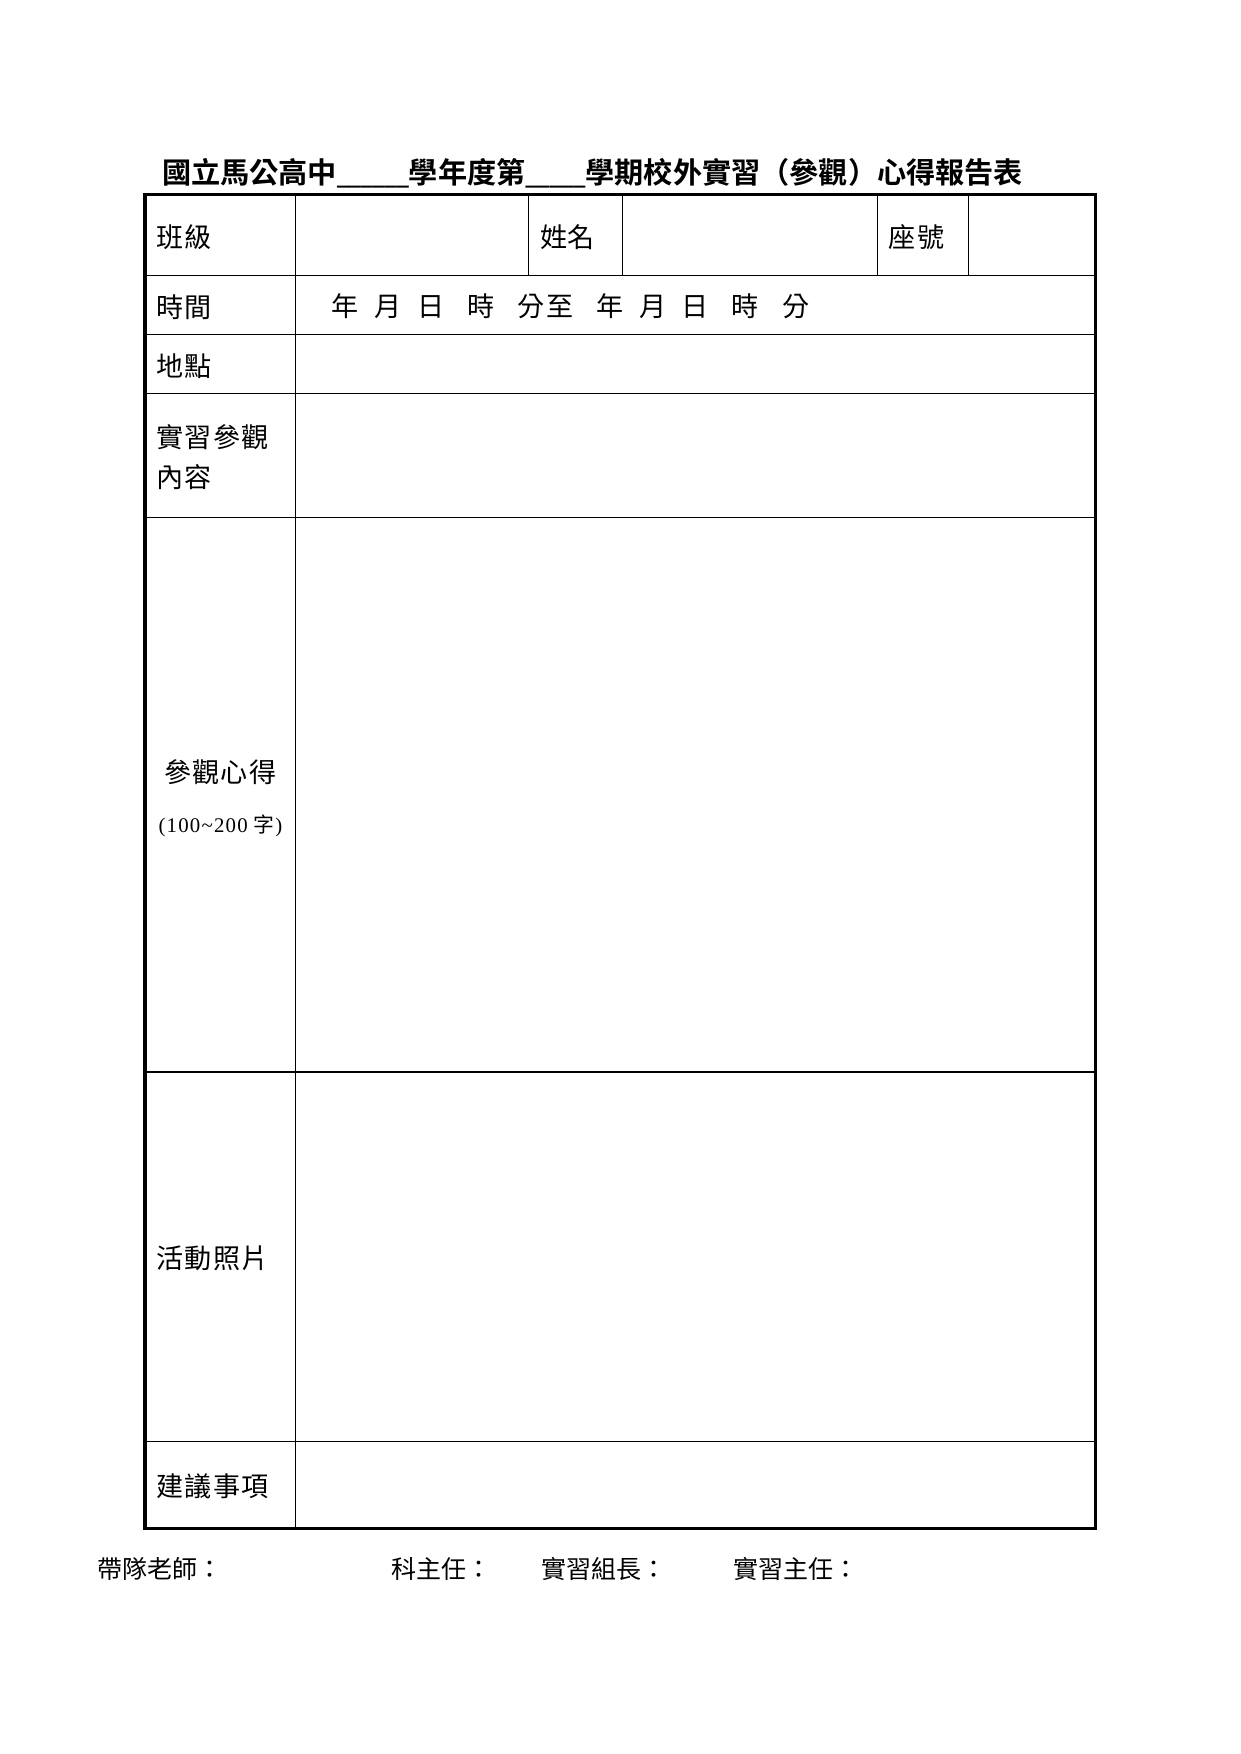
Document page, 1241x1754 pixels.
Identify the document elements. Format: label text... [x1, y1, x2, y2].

table_header 班級 [147, 196, 295, 275]
table_cell 活動照片 [147, 1073, 295, 1441]
table_header 座號 [878, 196, 968, 275]
text 帶隊老師： 科主任： 實習組長： 實習主任： [66, 1549, 1137, 1585]
table_header [623, 196, 877, 275]
table_header [296, 196, 528, 275]
table_cell 地點 [147, 335, 295, 393]
table_cell [296, 1073, 1094, 1441]
table_cell 時間 [147, 276, 295, 334]
table_cell [296, 335, 1094, 393]
table_cell [296, 394, 1094, 517]
table_cell [296, 1442, 1094, 1527]
table_cell 參觀心得 (100~200字) [147, 518, 295, 1071]
table_header [969, 196, 1094, 275]
text 國立馬公高中______學年度第_____學期校外實習（參觀）心得報告表 [103, 150, 1137, 192]
table_header 姓名 [529, 196, 622, 275]
table_cell 年 月 日 時 分至 年 月 日 時 分 [296, 276, 1094, 334]
table_cell [296, 518, 1094, 1071]
table_cell 建議事項 [147, 1442, 295, 1527]
table_cell 實習參觀 內容 [147, 394, 295, 517]
